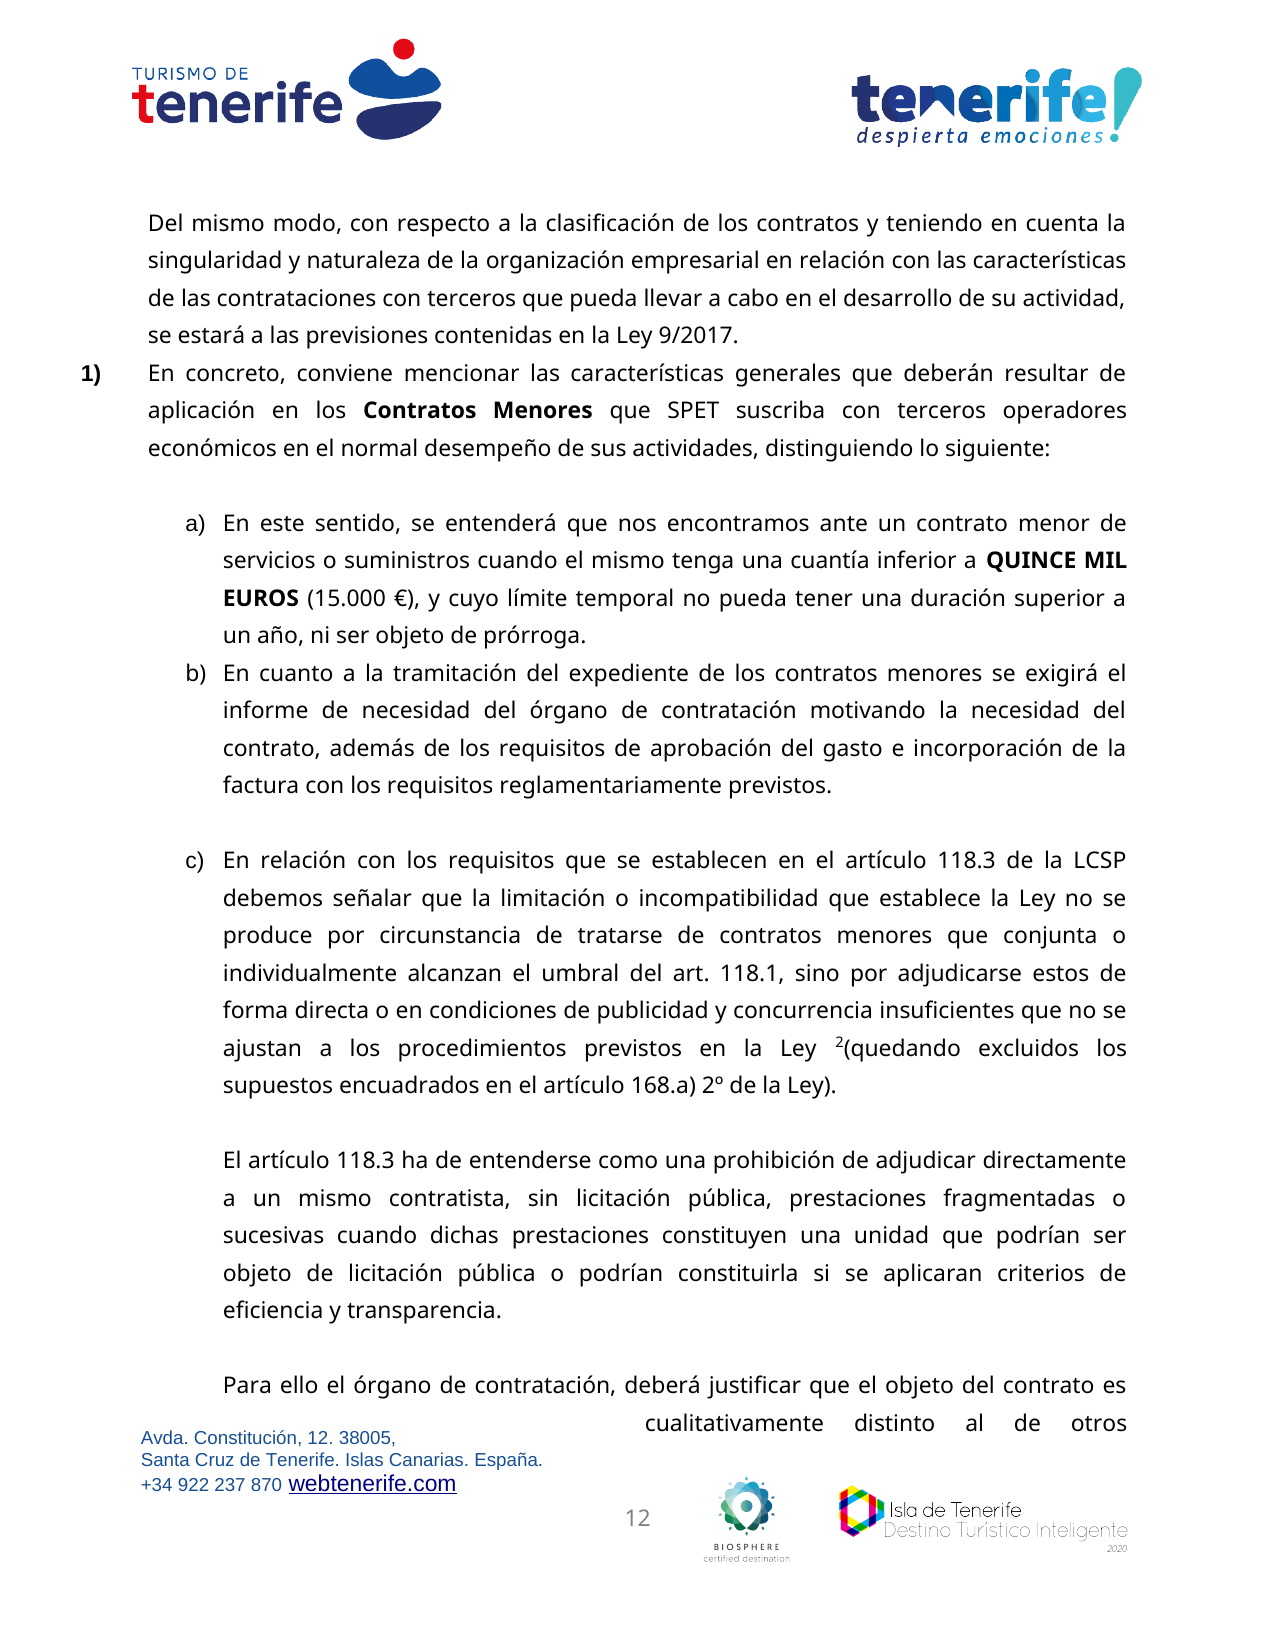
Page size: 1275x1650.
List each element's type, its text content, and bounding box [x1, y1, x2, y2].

list En concreto, conviene mencionar las características generales que deberán resultar de aplicación en los Contratos Menores que SPET suscriba con terceros operadores económicos en el normal desempeño de sus actividades, distinguiendo lo siguiente: [81, 357, 1127, 463]
list En este sentido, se entenderá que nos encontramos ante un contrato menor de servicios o suministros cuando el mismo tenga una cuantía inferior a QUINCE MIL EUROS (15.000 €), y cuyo límite temporal no pueda tener una duración superior a un año, ni ser objeto de prórroga. [185, 507, 1127, 651]
list Para ello el órgano de contratación, deberá justificar que el objeto del contrato es cualitativamente distinto al de otros contratos menores celebrados con anterioridad por el mismo órgano, dispersando cualquier género de dudas en cuanto a que no constituyen unidad funcional o de ejecución ni en lo económico, ni en lo jurídico. [223, 1369, 1127, 1438]
list El artículo 118.3 ha de entenderse como una prohibición de adjudicar directamente a un mismo contratista, sin licitación pública, prestaciones fragmentadas o sucesivas cuando dichas prestaciones constituyen una unidad que podrían ser objeto de licitación pública o podrían constituirla si se aplicaran criterios de eficiencia y transparencia. [223, 1144, 1127, 1326]
list En relación con los requisitos que se establecen en el artículo 118.3 de la LCSP debemos señalar que la limitación o incompatibilidad que establece la Ley no se produce por circunstancia de tratarse de contratos menores que conjunta o individualmente alcanzan el umbral del art. 118.1, sino por adjudicarse estos de forma directa o en condiciones de publicidad y concurrencia insuficientes que no se ajustan a los procedimientos previstos en la Ley (quedando excluidos los supuestos encuadrados en el artículo 168.a) 2º de la Ley). [185, 844, 1127, 1101]
list En cuanto a la tramitación del expediente de los contratos menores se exigirá el informe de necesidad del órgano de contratación motivando la necesidad del contrato, además de los requisitos de aprobación del gasto e incorporación de la factura con los requisitos reglamentariamente previstos. [185, 657, 1127, 801]
text Del mismo modo, con respecto a la clasificación de los contratos y teniendo en cuenta la singularidad y naturaleza de la organización empresarial en relación con las características de las contrataciones con terceros que pueda llevar a cabo en el desarrollo de su actividad, se estará a las previsiones contenidas en la Ley 9/2017. [148, 207, 1127, 351]
